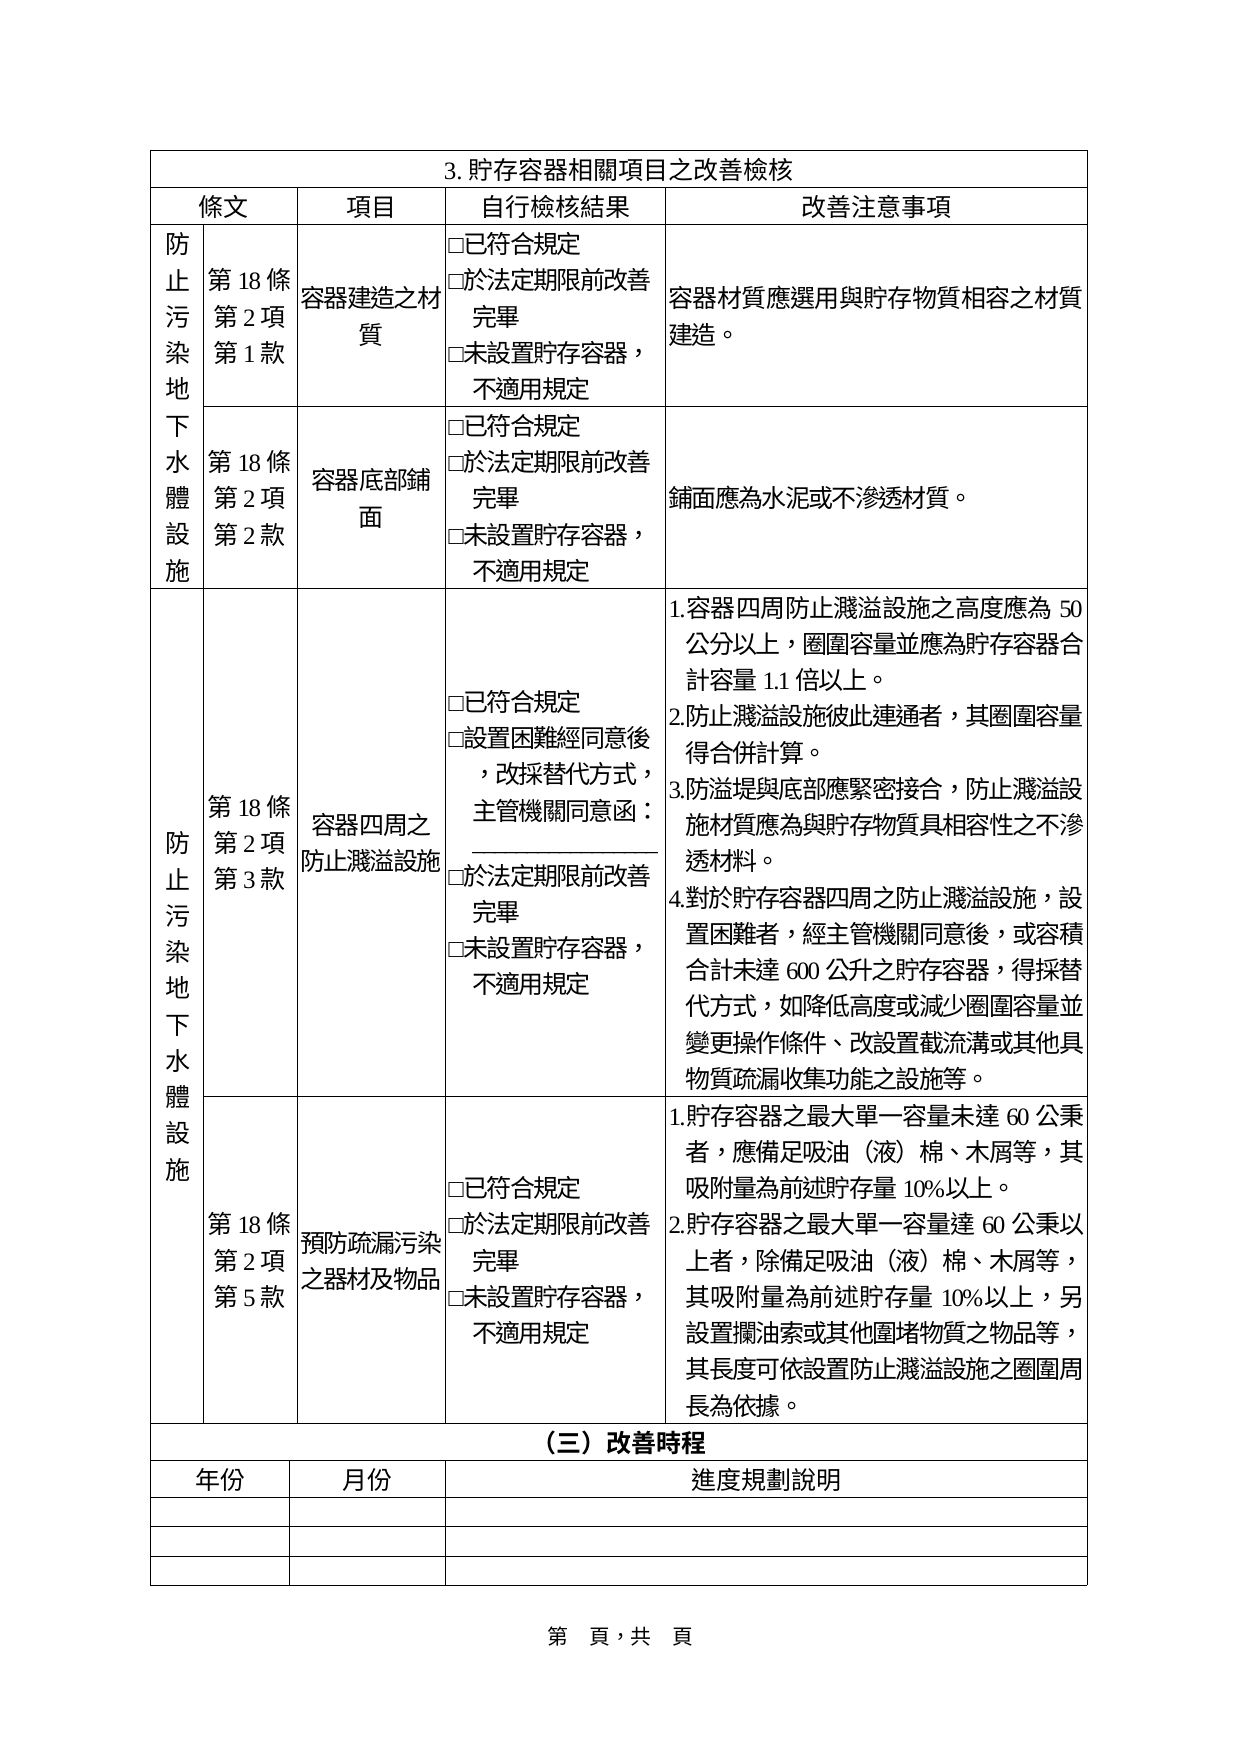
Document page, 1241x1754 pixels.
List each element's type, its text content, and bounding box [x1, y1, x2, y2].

table_cell 第18條 第2項 第1款 [204, 225, 297, 406]
table_cell 防止污染地下水體設施 [151, 589, 203, 1422]
table_cell [290, 1527, 445, 1556]
table_cell [151, 1498, 289, 1526]
table_cell [290, 1498, 445, 1526]
table_cell □已符合規定 □於法定期限前改善完畢 □未設置貯存容器，不適用規定 [446, 1097, 665, 1422]
table_header 進度規劃說明 [446, 1461, 1087, 1497]
table_header （三）改善時程 [151, 1424, 1087, 1460]
table_header 自行檢核結果 [446, 188, 665, 224]
table_cell 容器材質應選用與貯存物質相容之材質建造。 [666, 225, 1087, 406]
table_header 3. 貯存容器相關項目之改善檢核 [151, 151, 1087, 187]
table_cell 第18條 第2項 第3款 [204, 589, 297, 1096]
table_cell 容器四周之防止濺溢設施 [298, 589, 445, 1096]
table_cell 容器建造之材質 [298, 225, 445, 406]
table_cell □已符合規定 □於法定期限前改善完畢 □未設置貯存容器，不適用規定 [446, 407, 665, 588]
table_cell 第18條 第2項 第2款 [204, 407, 297, 588]
table_cell [151, 1527, 289, 1556]
table_cell 鋪面應為水泥或不滲透材質。 [666, 407, 1087, 588]
table_header 年份 [151, 1461, 289, 1497]
table_header 項目 [298, 188, 445, 224]
table_cell [446, 1557, 1087, 1585]
table_cell 防止污染地下水體設施 [151, 225, 203, 588]
table_header 改善注意事項 [666, 188, 1087, 224]
table_cell □已符合規定 □設置困難經同意後，改採替代方式，主管機關同意函：_________________ □於法定期限前改善完畢 □未設置貯存容器，不適用規定 [446, 589, 665, 1096]
table_cell 預防疏漏污染之器材及物品 [298, 1097, 445, 1422]
table_cell [446, 1527, 1087, 1556]
table_header 月份 [290, 1461, 445, 1497]
table_cell 1.容器四周防止濺溢設施之高度應為50公分以上，圈圍容量並應為貯存容器合計容量1.1倍以上。 2.防止濺溢設施彼此連通者，其圈圍容量得合併計算。 3.防溢堤與底部應緊密接合，防止濺溢設施材質應為與貯存物質具相容性之不滲透材料。 4.對於貯存容器四周之防止濺溢設施，設置困難者，經主管機關同意後，或容積合計未達600公升之貯存容器，得採替代方式，如降低高度或減少圈圍容量並變更操作條件、改設置截流溝或其他具物質疏漏收集功能之設施等。 [666, 589, 1087, 1096]
table_cell 容器底部鋪面 [298, 407, 445, 588]
table_cell 第18條 第2項 第5款 [204, 1097, 297, 1422]
table_cell [151, 1557, 289, 1585]
table_cell □已符合規定 □於法定期限前改善完畢 □未設置貯存容器，不適用規定 [446, 225, 665, 406]
table_cell 1.貯存容器之最大單一容量未達60公秉者，應備足吸油（液）棉、木屑等，其吸附量為前述貯存量10%以上。 2.貯存容器之最大單一容量達60公秉以上者，除備足吸油（液）棉、木屑等，其吸附量為前述貯存量10%以上，另設置攔油索或其他圍堵物質之物品等，其長度可依設置防止濺溢設施之圈圍周長為依據。 [666, 1097, 1087, 1422]
table_cell [290, 1557, 445, 1585]
table_cell [446, 1498, 1087, 1526]
table_header 條文 [151, 188, 297, 224]
